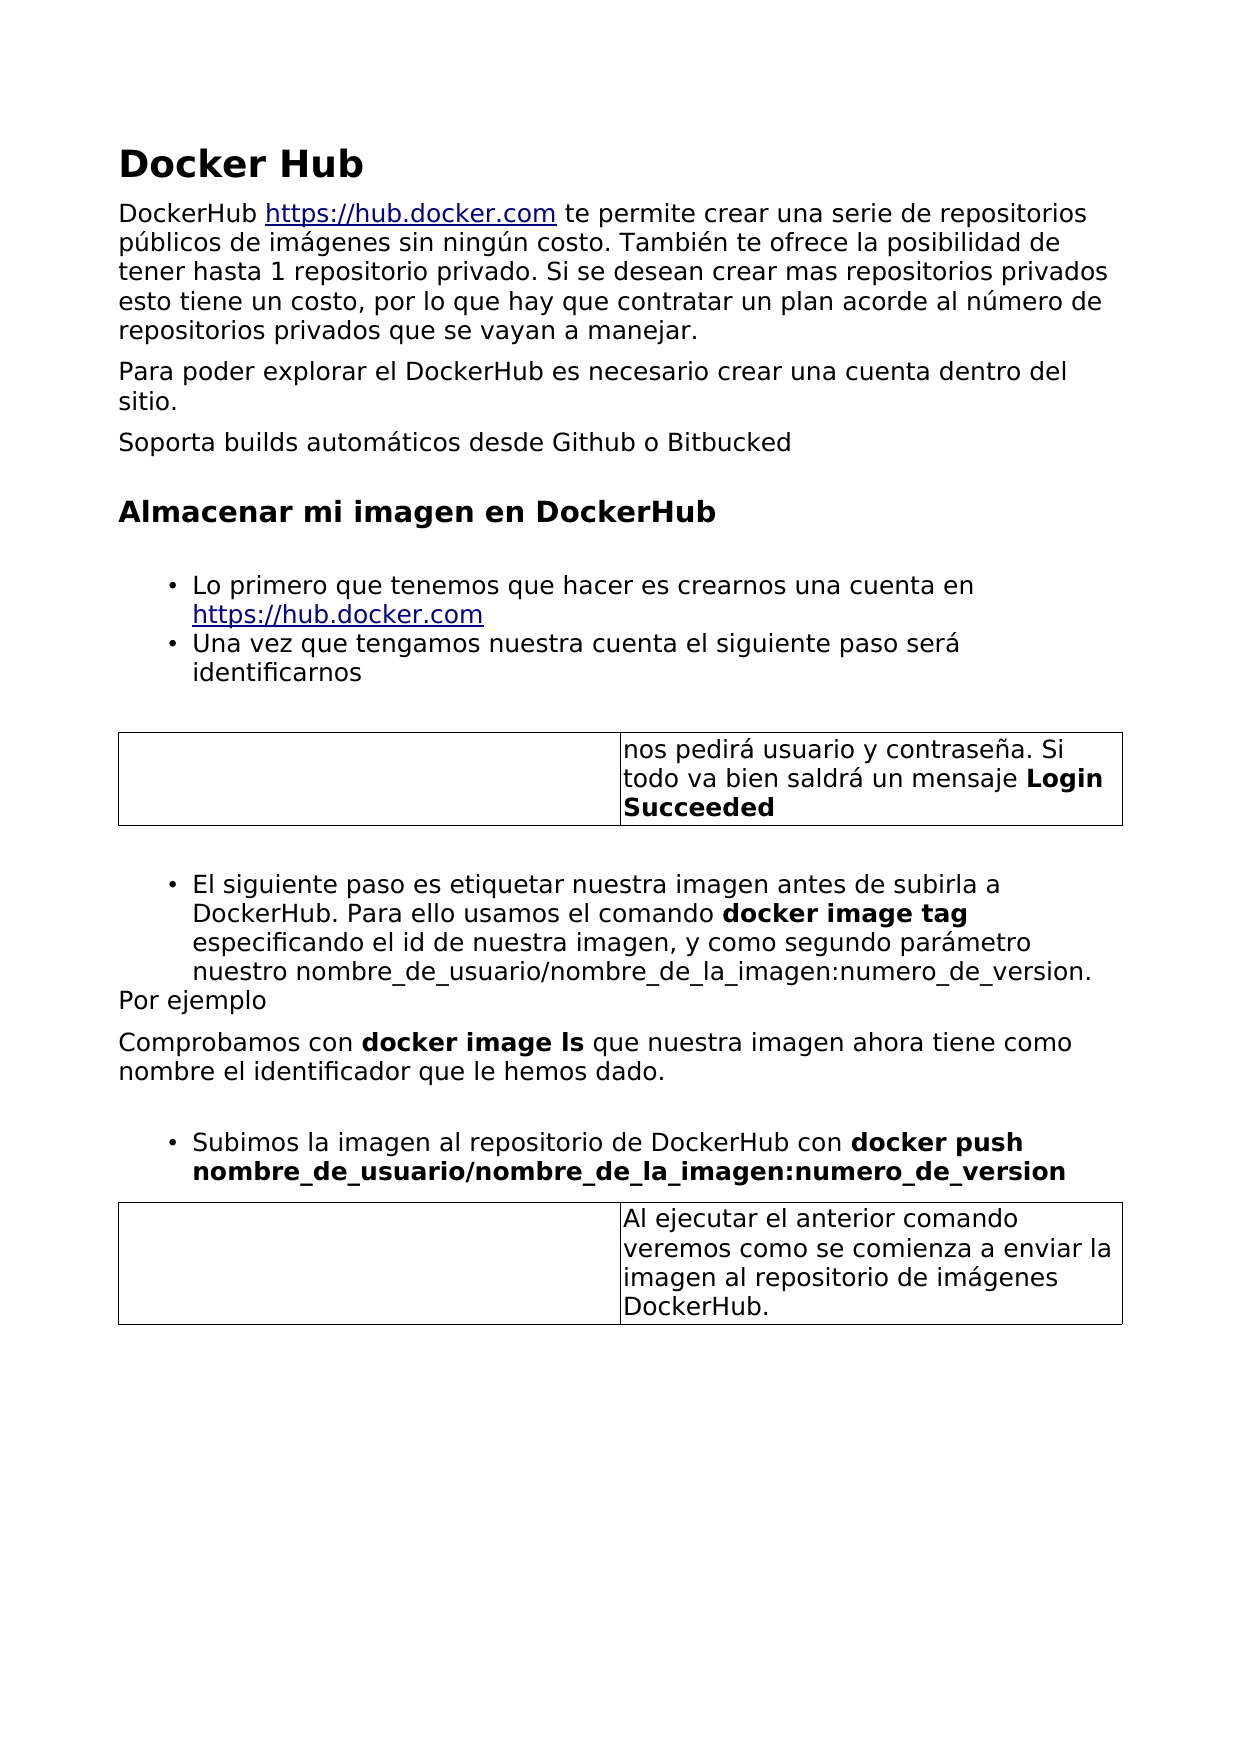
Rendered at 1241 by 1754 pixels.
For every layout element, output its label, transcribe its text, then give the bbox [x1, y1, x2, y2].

table_header Al ejecutar el anterior comando veremos como se comienza a enviar la imagen al repositorio de imágenes DockerHub. [621, 1203, 1122, 1324]
list El siguiente paso es etiquetar nuestra imagen antes de subirla a DockerHub. Para ello usamos el comando docker image tag especificando el id de nuestra imagen, y como segundo parámetro nuestro nombre_de_usuario/nombre_de_la_imagen:numero_de_version. [177, 870, 1122, 986]
table_header [119, 1203, 620, 1324]
text DockerHub https://hub.docker.com te permite crear una serie de repositorios públicos de imágenes sin ningún costo. También te ofrece la posibilidad de tener hasta 1 repositorio privado. Si se desean crear mas repositorios privados esto tiene un costo, por lo que hay que contratar un plan acorde al número de repositorios privados que se vayan a manejar. [118, 199, 1122, 345]
subtitle Almacenar mi imagen en DockerHub [118, 495, 1122, 529]
subtitle Docker Hub [118, 143, 1122, 187]
list Subimos la imagen al repositorio de DockerHub con docker push nombre_de_usuario/nombre_de_la_imagen:numero_de_version [177, 1128, 1122, 1187]
list Una vez que tengamos nuestra cuenta el siguiente paso será identificarnos [177, 629, 1122, 688]
list Lo primero que tenemos que hacer es crearnos una cuenta en https://hub.docker.com [177, 571, 1122, 629]
text Soporta builds automáticos desde Github o Bitbucked [118, 428, 1122, 458]
text Comprobamos con docker image ls que nuestra imagen ahora tiene como nombre el identificador que le hemos dado. [118, 1028, 1122, 1086]
table_header [119, 733, 620, 825]
text Para poder explorar el DockerHub es necesario crear una cuenta dentro del sitio. [118, 358, 1122, 416]
table_header nos pedirá usuario y contraseña. Si todo va bien saldrá un mensaje Login Succeeded [621, 733, 1122, 825]
text Por ejemplo [118, 986, 1122, 1016]
